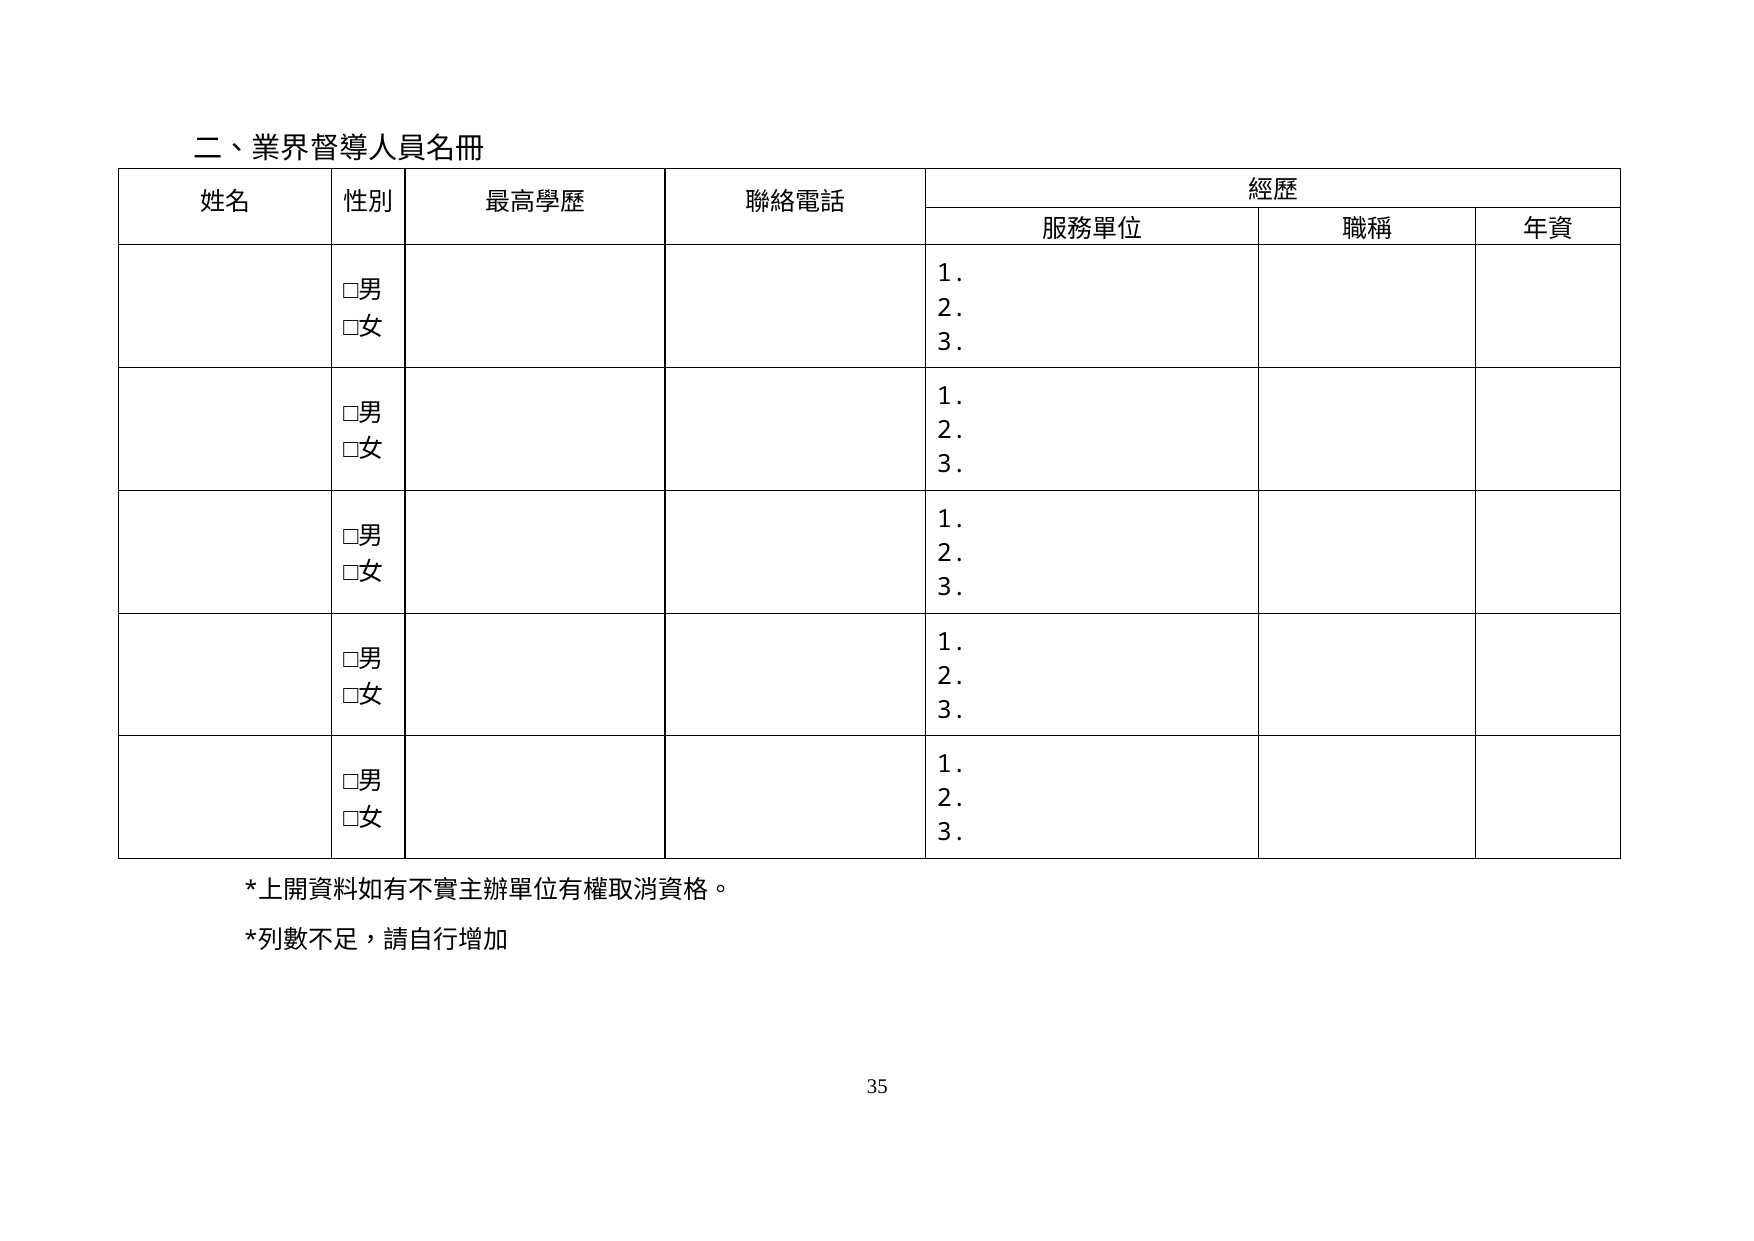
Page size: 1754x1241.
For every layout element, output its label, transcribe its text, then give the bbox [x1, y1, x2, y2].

text *列數不足，請自行增加 [243, 909, 1636, 959]
table_cell [119, 368, 331, 490]
table_cell [406, 736, 664, 858]
table_cell [1476, 736, 1620, 858]
table_cell [666, 736, 925, 858]
table_cell [119, 491, 331, 612]
table_cell 年資 [1476, 208, 1620, 244]
table_header 姓名 [119, 169, 331, 244]
table_header 經歷 [926, 169, 1620, 207]
table_cell [406, 491, 664, 612]
table_cell □男 □女 [332, 736, 404, 858]
text *上開資料如有不實主辦單位有權取消資格。 [243, 859, 1636, 909]
table_cell [1259, 245, 1475, 367]
table_cell [666, 614, 925, 735]
table_cell 1. 2. 3. [926, 368, 1258, 490]
table_cell [1476, 368, 1620, 490]
table_cell 1. 2. 3. [926, 245, 1258, 367]
table_cell [1476, 491, 1620, 612]
table_cell [666, 368, 925, 490]
table_cell [1259, 614, 1475, 735]
table_cell 職稱 [1259, 208, 1475, 244]
table_cell [1259, 368, 1475, 490]
table_cell [1259, 736, 1475, 858]
table_cell 1. 2. 3. [926, 614, 1258, 735]
table_cell [119, 245, 331, 367]
table_cell [666, 245, 925, 367]
table_header 聯絡電話 [666, 169, 925, 244]
table_header 性別 [332, 169, 404, 244]
table_cell [406, 368, 664, 490]
table_cell □男 □女 [332, 245, 404, 367]
table_cell [406, 614, 664, 735]
text 二、業界督導人員名冊 [193, 118, 1636, 168]
table_cell [119, 736, 331, 858]
table_cell □男 □女 [332, 491, 404, 612]
table_cell [406, 245, 664, 367]
table_cell □男 □女 [332, 368, 404, 490]
table_cell [1476, 614, 1620, 735]
table_cell [666, 491, 925, 612]
table_cell 服務單位 [926, 208, 1258, 244]
table_header 最高學歷 [406, 169, 664, 244]
table_cell [119, 614, 331, 735]
table_cell □男 □女 [332, 614, 404, 735]
table_cell [1259, 491, 1475, 612]
table_cell 1. 2. 3. [926, 491, 1258, 612]
table_cell [1476, 245, 1620, 367]
table_cell 1. 2. 3. [926, 736, 1258, 858]
